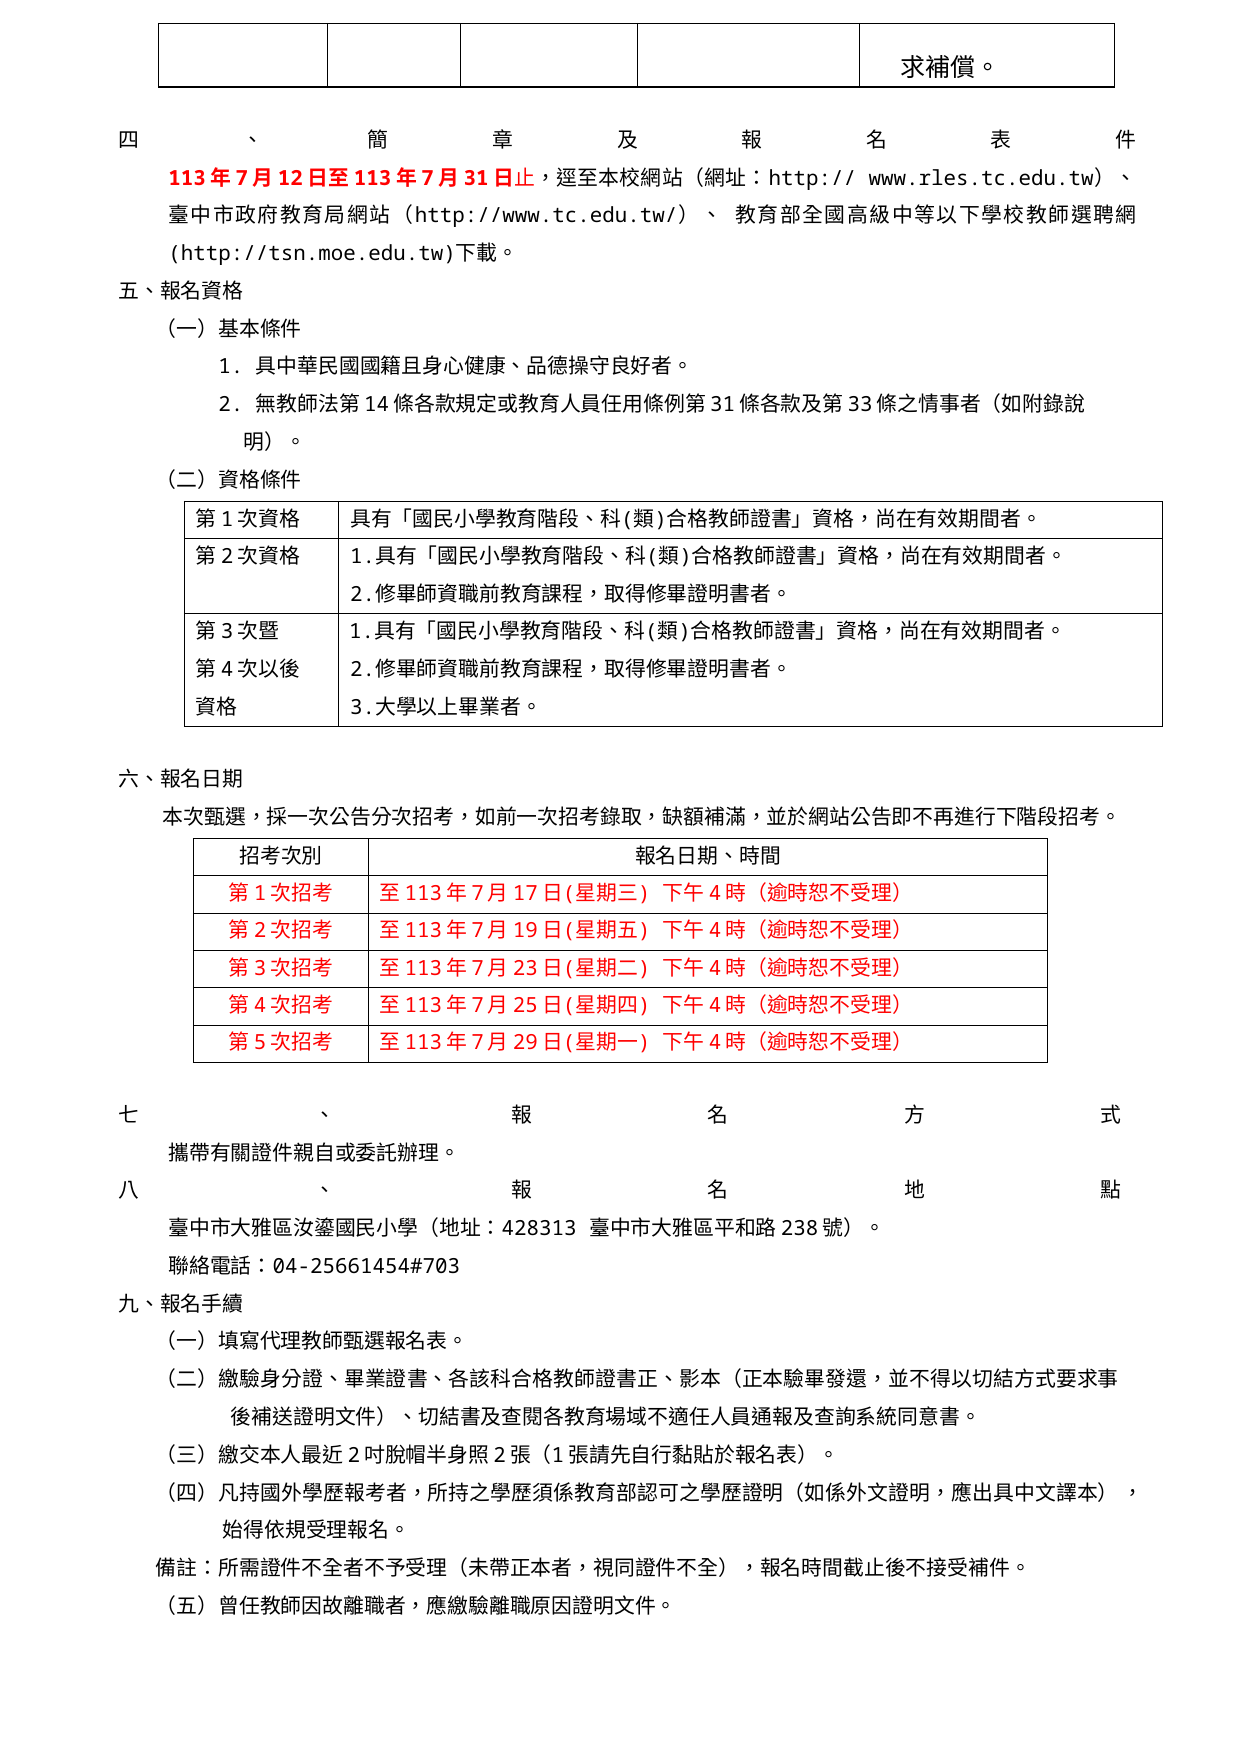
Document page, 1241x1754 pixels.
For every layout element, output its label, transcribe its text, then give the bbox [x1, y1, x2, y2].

table_cell [328, 24, 460, 86]
text 備註：所需證件不全者不予受理（未帶正本者，視同證件不全），報名時間截止後不接受補件。 [156, 1551, 1122, 1581]
table_cell 第3次招考 [194, 951, 368, 987]
table_cell [159, 24, 327, 86]
table_cell 至113年7月23日(星期二) 下午4時（逾時恕不受理） [369, 951, 1047, 987]
text （三）繳交本人最近2吋脫帽半身照2張（1張請先自行黏貼於報名表）。 [156, 1438, 1122, 1468]
text 七、報名方式 攜帶有關證件親自或委託辦理。 [118, 1098, 1122, 1166]
table_cell [461, 24, 637, 86]
text 2. 無教師法第14條各款規定或教育人員任用條例第31條各款及第33條之情事者（如附錄說明）。 [118, 387, 1122, 456]
table_cell 至113年7月17日(星期三) 下午4時（逾時恕不受理） [369, 876, 1047, 913]
table_cell 求補償。 [860, 24, 1114, 86]
table_cell 第2次資格 [185, 539, 338, 613]
table_header 第1次資格 [185, 502, 338, 538]
text 四、簡章及報名表件 113年7月12日至113年7月31日止，逕至本校網站（網址：http:// www.rles.tc.edu.tw）、臺中市政府教育局網站（http://www.tc.edu.tw/）、 教育部全國高級中等以下學校教師選聘網(http://tsn.moe.edu.tw)下載。 [118, 123, 1137, 267]
table_cell 至113年7月19日(星期五) 下午4時（逾時恕不受理） [369, 914, 1047, 950]
text （一）基本條件 [118, 312, 1122, 342]
text （二）資格條件 [118, 463, 1122, 493]
table_header 招考次別 [194, 839, 368, 875]
text 六、報名日期 本次甄選，採一次公告分次招考，如前一次招考錄取，缺額補滿，並於網站公告即不再進行下階段招考。 [118, 763, 1122, 831]
text （五）曾任教師因故離職者，應繳驗離職原因證明文件。 [156, 1589, 1122, 1619]
text 五、報名資格 [118, 274, 1122, 304]
table_cell 第1次招考 [194, 876, 368, 913]
text 聯絡電話：04-25661454#703 [168, 1249, 1122, 1279]
table_cell 第4次招考 [194, 988, 368, 1024]
text （四）凡持國外學歷報考者，所持之學歷須係教育部認可之學歷證明（如係外文證明，應出具中文譯本），始得依規受理報名。 [156, 1476, 1122, 1544]
table_cell 1.具有「國民小學教育階段、科(類)合格教師證書」資格，尚在有效期間者。 2.修畢師資職前教育課程，取得修畢證明書者。 [339, 539, 1162, 613]
table_cell 第2次招考 [194, 914, 368, 950]
text 1. 具中華民國國籍且身心健康、品德操守良好者。 [118, 350, 1122, 380]
table_cell 1.具有「國民小學教育階段、科(類)合格教師證書」資格，尚在有效期間者。 2.修畢師資職前教育課程，取得修畢證明書者。 3.大學以上畢業者。 [339, 614, 1162, 726]
text 九、報名手續 [118, 1287, 1122, 1317]
table_header 報名日期、時間 [369, 839, 1047, 875]
text （二）繳驗身分證、畢業證書、各該科合格教師證書正、影本（正本驗畢發還，並不得以切結方式要求事後補送證明文件）、切結書及查閱各教育場域不適任人員通報及查詢系統同意書。 [156, 1362, 1122, 1430]
text （一）填寫代理教師甄選報名表。 [118, 1325, 1122, 1355]
table_cell 至113年7月29日(星期一) 下午4時（逾時恕不受理） [369, 1026, 1047, 1062]
table_cell [638, 24, 859, 86]
text 八、報名地點 臺中市大雅區汝鎏國民小學（地址：428313 臺中市大雅區平和路238號）。 [118, 1174, 1122, 1242]
table_cell 至113年7月25日(星期四) 下午4時（逾時恕不受理） [369, 988, 1047, 1024]
table_header 具有「國民小學教育階段、科(類)合格教師證書」資格，尚在有效期間者。 [339, 502, 1162, 538]
table_cell 第3次暨 第4次以後 資格 [185, 614, 338, 726]
table_cell 第5次招考 [194, 1026, 368, 1062]
